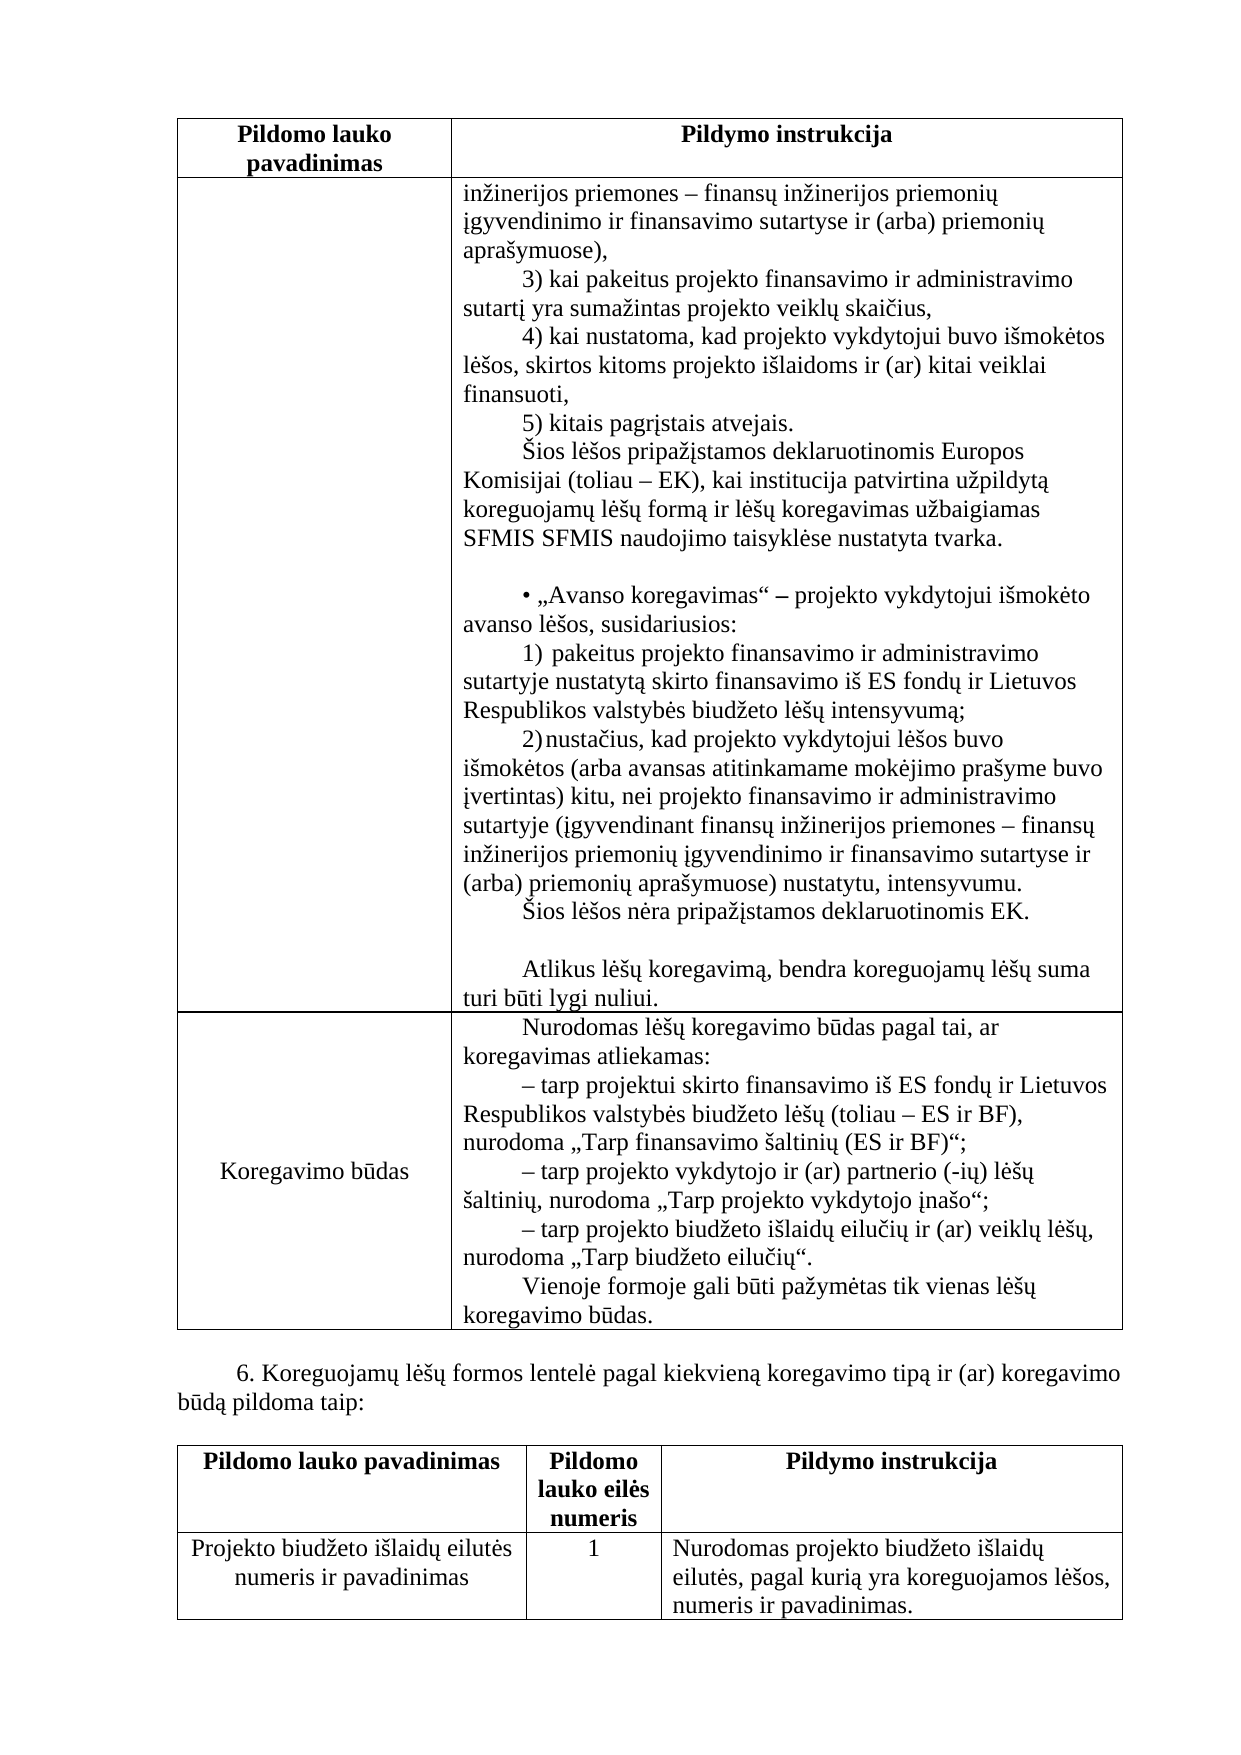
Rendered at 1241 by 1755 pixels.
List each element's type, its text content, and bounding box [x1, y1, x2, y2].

table_cell inžinerijos priemones – finansų inžinerijos priemonių įgyvendinimo ir finansavimo sutartyse ir (arba) priemonių aprašymuose), 3) kai pakeitus projekto finansavimo ir administravimo sutartį yra sumažintas projekto veiklų skaičius, 4) kai nustatoma, kad projekto vykdytojui buvo išmokėtos lėšos, skirtos kitoms projekto išlaidoms ir (ar) kitai veiklai finansuoti, 5) kitais pagrįstais atvejais. Šios lėšos pripažįstamos deklaruotinomis Europos Komisijai (toliau – EK), kai institucija patvirtina užpildytą koreguojamų lėšų formą ir lėšų koregavimas užbaigiamas SFMIS SFMIS naudojimo taisyklėse nustatyta tvarka. • „Avanso koregavimas“ – projekto vykdytojui išmokėto avanso lėšos, susidariusios: 1) pakeitus projekto finansavimo ir administravimo sutartyje nustatytą skirto finansavimo iš ES fondų ir Lietuvos Respublikos valstybės biudžeto lėšų intensyvumą; 2) nustačius, kad projekto vykdytojui lėšos buvo išmokėtos (arba avansas atitinkamame mokėjimo prašyme buvo įvertintas) kitu, nei projekto finansavimo ir administravimo sutartyje (įgyvendinant finansų inžinerijos priemones – finansų inžinerijos priemonių įgyvendinimo ir finansavimo sutartyse ir (arba) priemonių aprašymuose) nustatytu, intensyvumu. Šios lėšos nėra pripažįstamos deklaruotinomis EK. Atlikus lėšų koregavimą, bendra koreguojamų lėšų suma turi būti lygi nuliui. [452, 178, 1122, 1011]
table_cell 1 [527, 1533, 661, 1619]
table_cell Nurodomas lėšų koregavimo būdas pagal tai, ar koregavimas atliekamas: – tarp projektui skirto finansavimo iš ES fondų ir Lietuvos Respublikos valstybės biudžeto lėšų (toliau – ES ir BF), nurodoma „Tarp finansavimo šaltinių (ES ir BF)“; – tarp projekto vykdytojo ir (ar) partnerio (-ių) lėšų šaltinių, nurodoma „Tarp projekto vykdytojo įnašo“; – tarp projekto biudžeto išlaidų eilučių ir (ar) veiklų lėšų, nurodoma „Tarp biudžeto eilučių“. Vienoje formoje gali būti pažymėtas tik vienas lėšų koregavimo būdas. [452, 1013, 1122, 1329]
table_header Pildomo lauko pavadinimas [178, 1446, 526, 1532]
table_header Pildymo instrukcija [452, 119, 1122, 177]
table_cell [178, 178, 451, 1011]
text 6. Koreguojamų lėšų formos lentelė pagal kiekvieną koregavimo tipą ir (ar) koregavimo būdą pildoma taip: [177, 1358, 1122, 1416]
table_cell Nurodomas projekto biudžeto išlaidų eilutės, pagal kurią yra koreguojamos lėšos, numeris ir pavadinimas. [662, 1533, 1122, 1619]
table_header Pildomo lauko pavadinimas [178, 119, 451, 177]
table_cell Koregavimo būdas [178, 1013, 451, 1329]
table_header Pildymo instrukcija [662, 1446, 1122, 1532]
table_cell Projekto biudžeto išlaidų eilutės numeris ir pavadinimas [178, 1533, 526, 1619]
table_header Pildomo lauko eilės numeris [527, 1446, 661, 1532]
